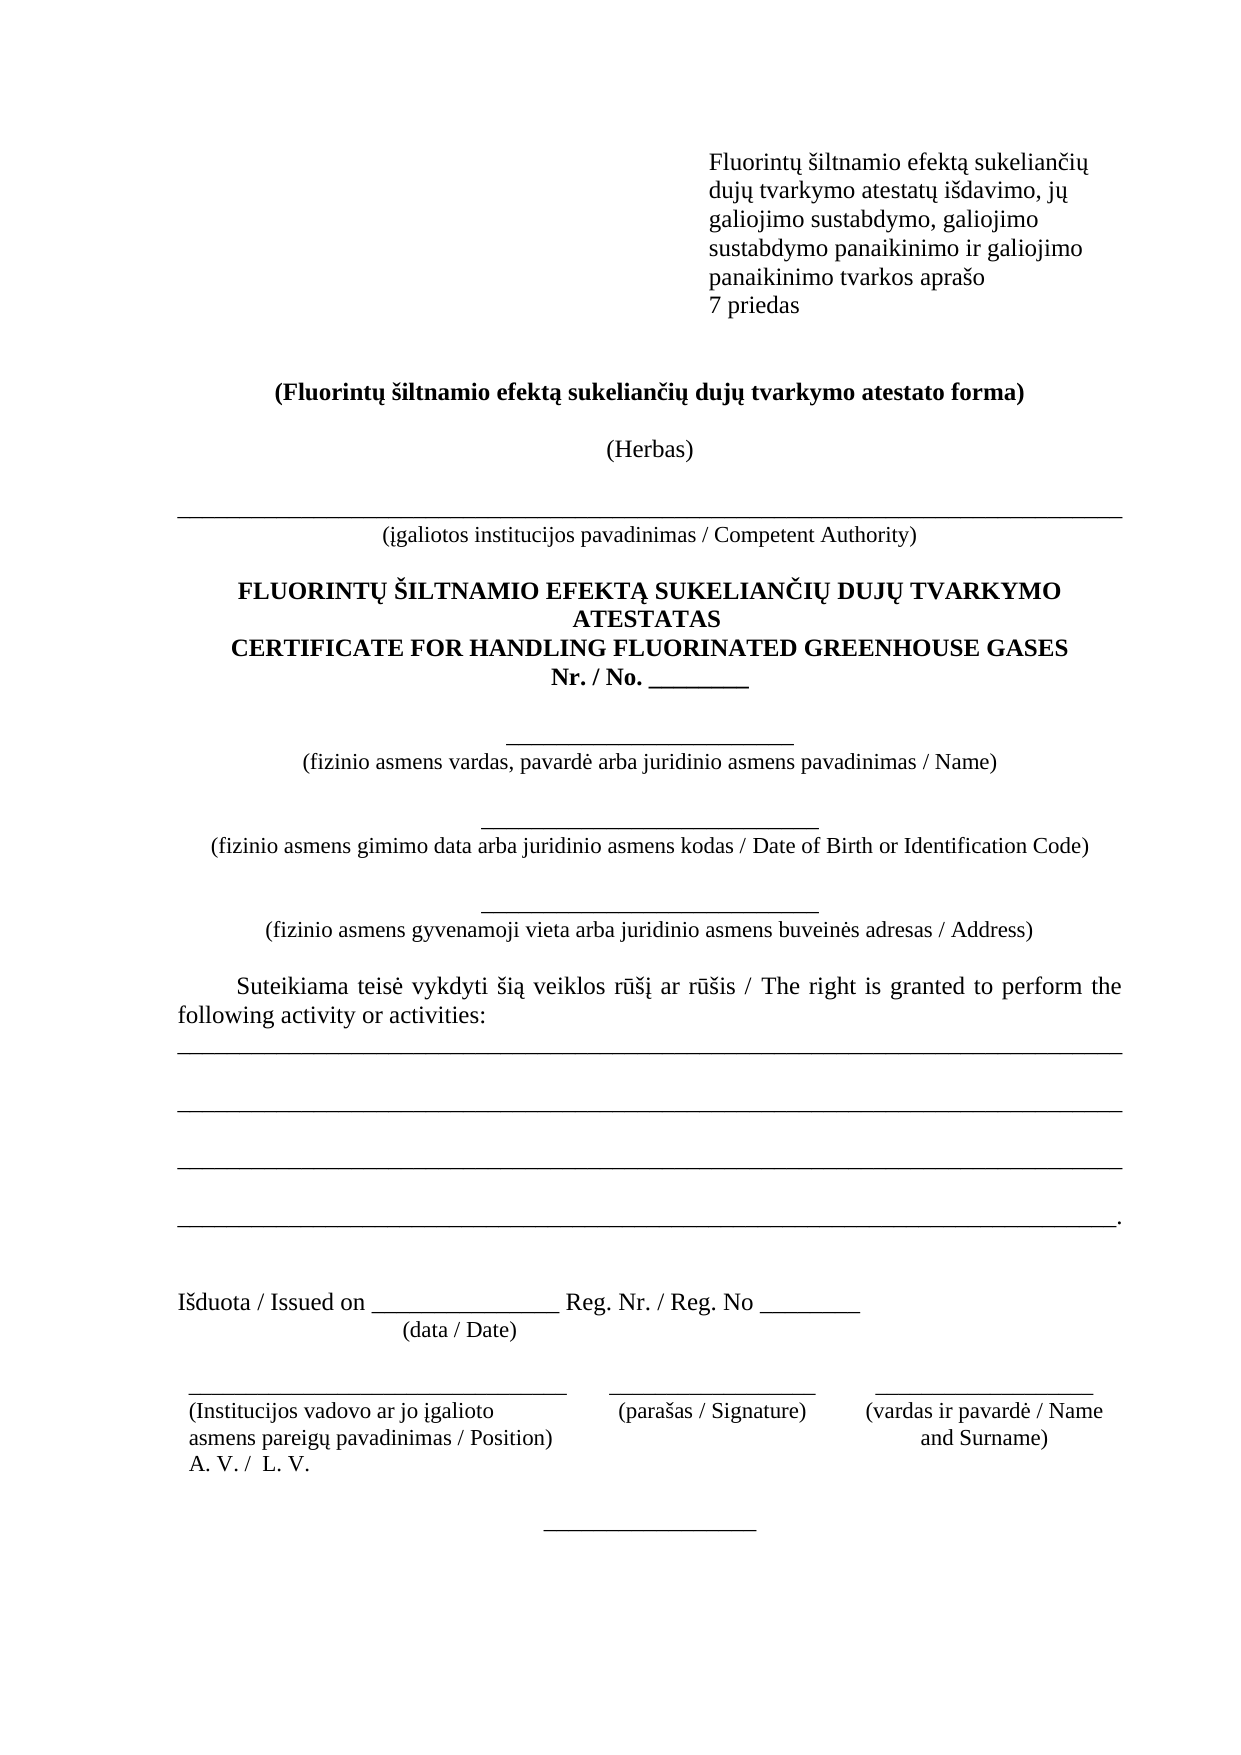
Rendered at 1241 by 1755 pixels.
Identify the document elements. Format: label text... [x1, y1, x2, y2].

table_header _________________________________ (Institucijos vadovo ar jo įgalioto asmens pareigų pavadinimas / Position) A. V. / L. V. [177, 1371, 578, 1477]
text _ [177, 492, 1122, 517]
text _ [177, 1143, 1122, 1168]
table_header __________________ (parašas / Signature) [578, 1371, 847, 1477]
text galiojimo sustabdymo, galiojimo [177, 204, 1122, 233]
text FLUORINTŲ ŠILTNAMIO EFEKTĄ SUKELIANČIŲ DUJŲ TVARKYMO ATESTATAS [177, 576, 1122, 633]
text _ . [177, 1201, 1122, 1230]
text Suteikiama teisė vykdyti šią veiklos rūšį ar rūšis / The right is granted to perform the following activity or activities: [177, 971, 1122, 1028]
text (įgaliotos institucijos pavadinimas / Competent Authority) [177, 521, 1122, 547]
text 7 priedas [177, 291, 1122, 319]
text (Fluorintų šiltnamio efektą sukeliančių dujų tvarkymo atestato forma) [177, 377, 1122, 406]
text Fluorintų šiltnamio efektą sukeliančių [177, 147, 1122, 176]
text (fizinio asmens vardas, pavardė arba juridinio asmens pavadinimas / Name) [177, 748, 1122, 774]
text _ [177, 1086, 1122, 1111]
text sustabdymo panaikinimo ir galiojimo [177, 233, 1122, 262]
text Išduota / Issued on _______________ Reg. Nr. / Reg. No ________ [177, 1287, 1122, 1316]
text CERTIFICATE FOR HANDLING FLUORINATED GREENHOUSE GASES [177, 633, 1122, 662]
text ___________________________ [177, 887, 1122, 916]
text panaikinimo tvarkos aprašo [177, 262, 1122, 291]
text ___________________________ [177, 803, 1122, 832]
text dujų tvarkymo atestatų išdavimo, jų [177, 176, 1122, 204]
text (data / Date) [402, 1316, 1122, 1342]
text _ [177, 1028, 1122, 1053]
text (fizinio asmens gyvenamoji vieta arba juridinio asmens buveinės adresas / Address) [177, 916, 1122, 942]
text (fizinio asmens gimimo data arba juridinio asmens kodas / Date of Birth or Identification Code) [177, 832, 1122, 858]
text _______________________ [177, 719, 1122, 748]
text (Herbas) [177, 434, 1122, 463]
table_header ___________________ (vardas ir pavardė / Name and Surname) [847, 1371, 1122, 1477]
text Nr. / No. ________ [177, 662, 1122, 691]
text _________________ [177, 1505, 1122, 1534]
